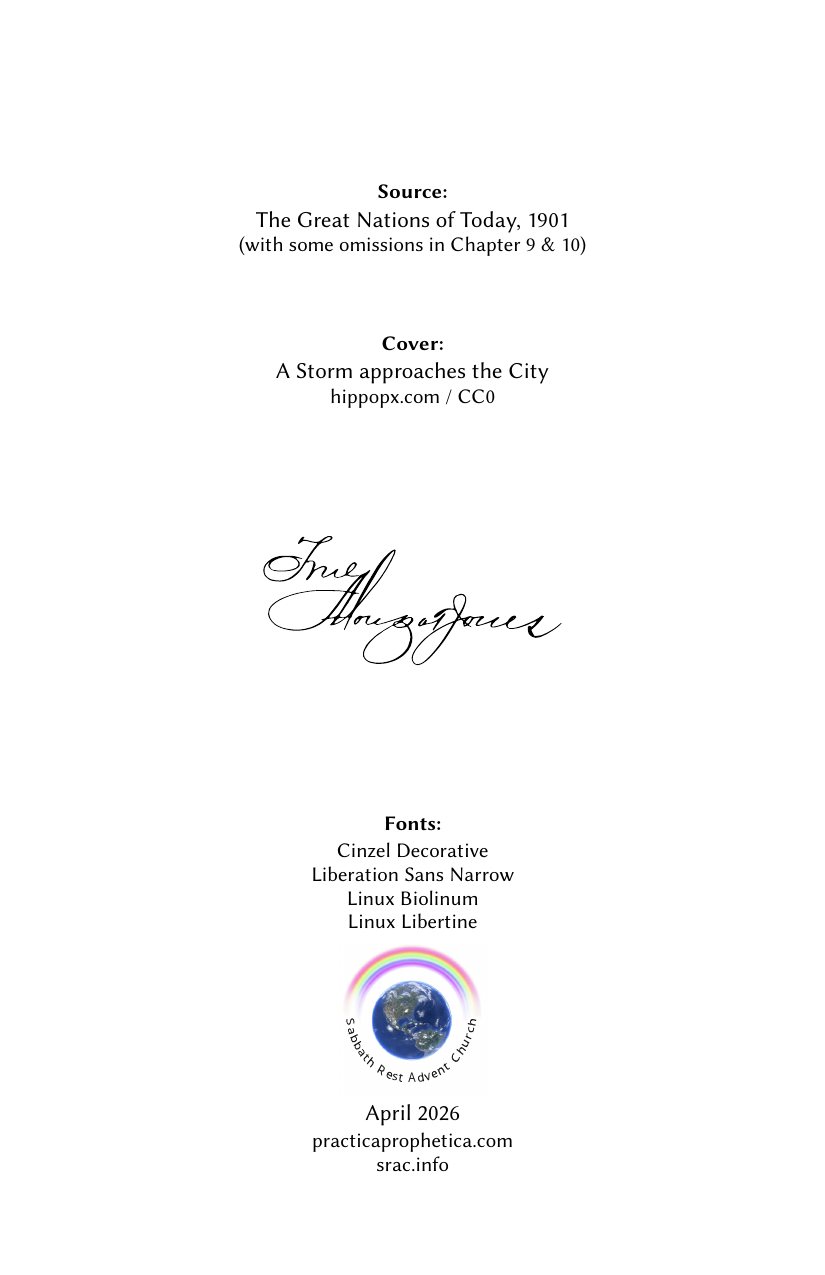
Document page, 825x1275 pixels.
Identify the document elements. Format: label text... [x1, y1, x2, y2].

text Linux Biolinum [75, 886, 750, 910]
text The Great Nations of Today, 1901 [75, 207, 750, 233]
text Liberation Sans Narrow [75, 863, 750, 886]
text Cinzel Decorative [75, 839, 750, 863]
text Source: [75, 180, 750, 204]
text hippopx.com / CC0 [75, 384, 750, 408]
text srac.info [75, 1153, 750, 1177]
text April 2026 [75, 1100, 750, 1126]
text Fonts: [75, 812, 750, 836]
text practicaprophetica.com [75, 1129, 750, 1153]
text Cover: [75, 332, 750, 355]
text A Storm approaches the City [75, 358, 750, 384]
text (with some omissions in Chapter 9 & 10) [75, 233, 750, 257]
text Linux Libertine [75, 910, 750, 934]
